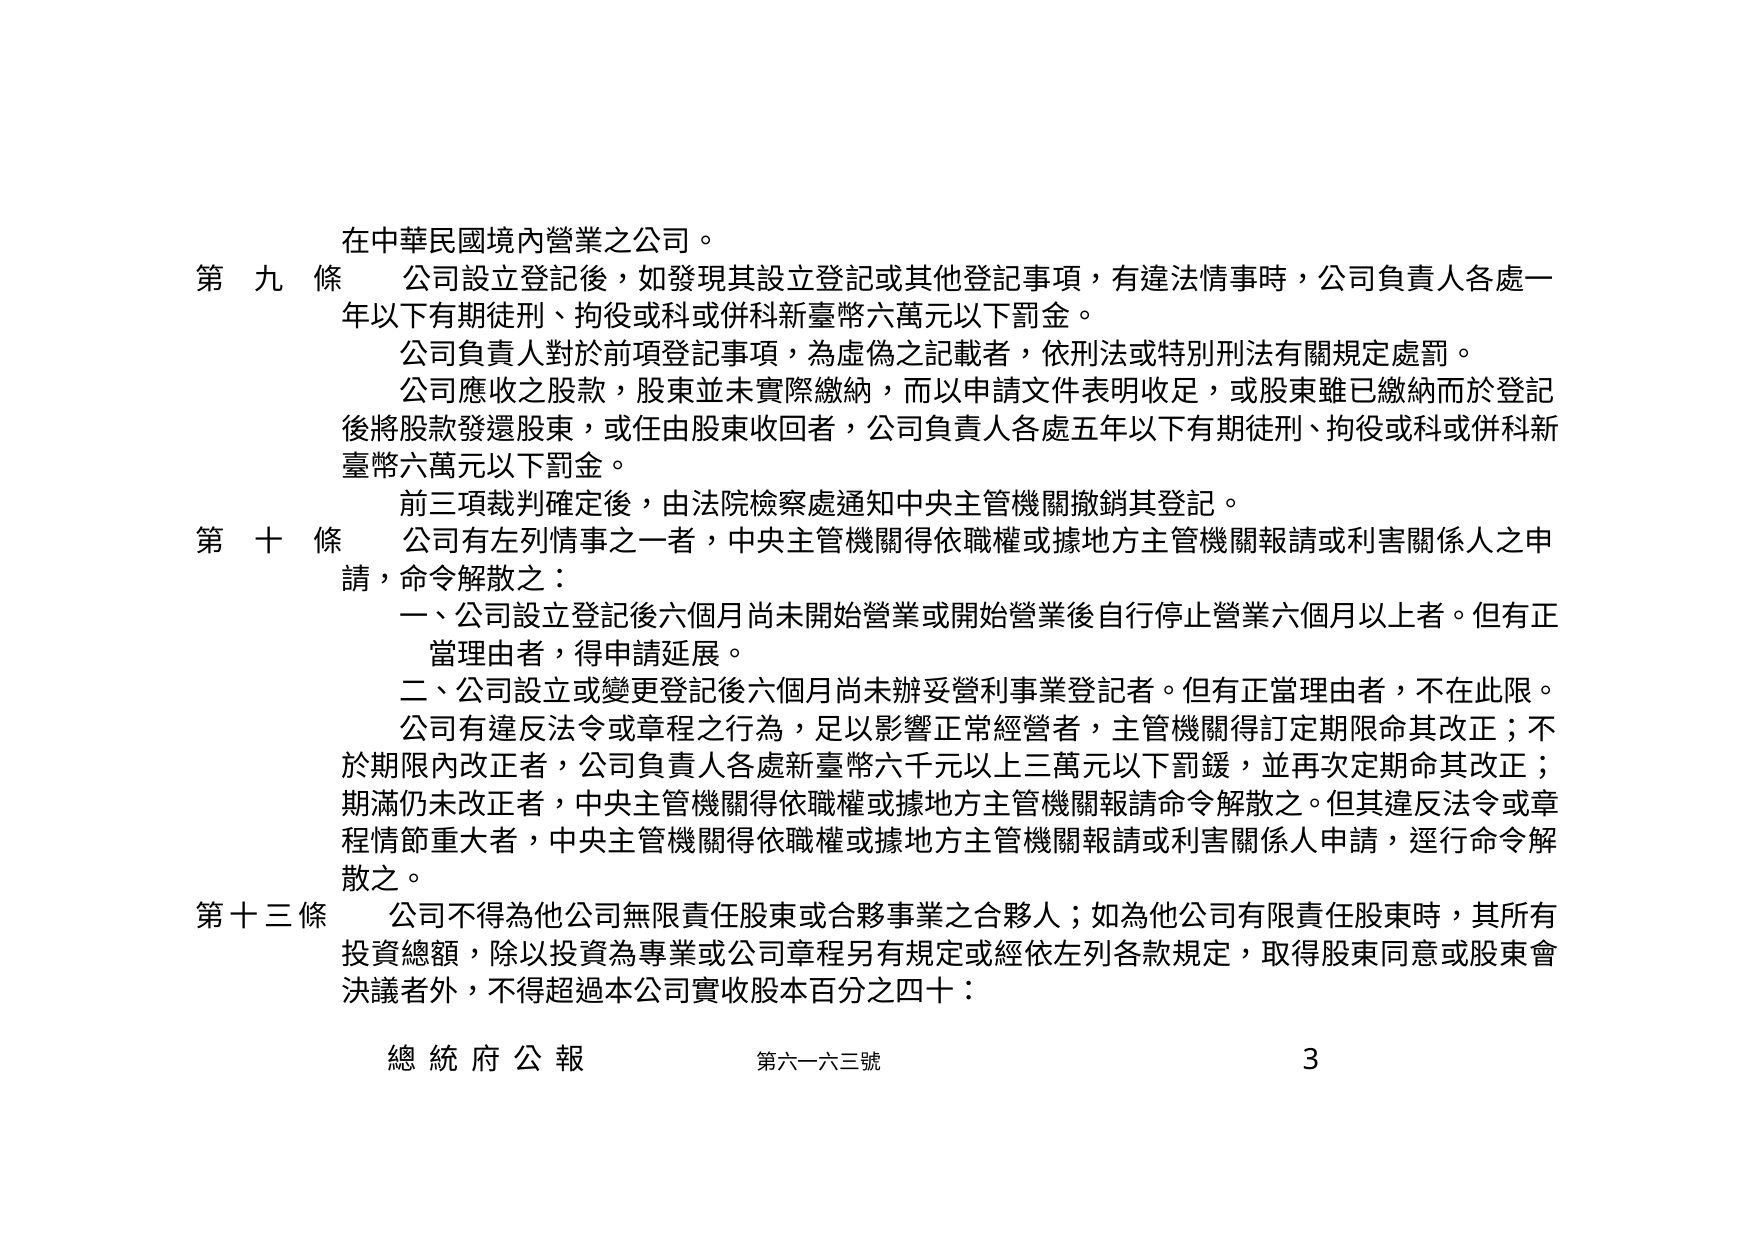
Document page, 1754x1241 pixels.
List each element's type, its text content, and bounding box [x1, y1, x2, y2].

text 公司應收之股款，股東並未實際繳納，而以申請文件表明收足，或股東雖已繳納而於登記後將股款發還股東，或任由股東收回者，公司負責人各處五年以下有期徒刑、拘役或科或併科新臺幣六萬元以下罰金。 [341, 372, 1559, 484]
text 第十三條 公司不得為他公司無限責任股東或合夥事業之合夥人；如為他公司有限責任股東時，其所有投資總額，除以投資為專業或公司章程另有規定或經依左列各款規定，取得股東同意或股東會決議者外，不得超過本公司實收股本百分之四十： [195, 897, 1559, 1009]
text 一、公司設立登記後六個月尚未開始營業或開始營業後自行停止營業六個月以上者。但有正當理由者，得申請延展。 [399, 597, 1559, 672]
text 公司有違反法令或章程之行為，足以影響正常經營者，主管機關得訂定期限命其改正；不於期限內改正者，公司負責人各處新臺幣六千元以上三萬元以下罰鍰，並再次定期命其改正；期滿仍未改正者，中央主管機關得依職權或據地方主管機關報請命令解散之。但其違反法令或章程情節重大者，中央主管機關得依職權或據地方主管機關報請或利害關係人申請，逕行命令解散之。 [341, 709, 1559, 897]
text 二、公司設立或變更登記後六個月尚未辦妥營利事業登記者。但有正當理由者，不在此限。 [399, 672, 1559, 709]
text 第 九 條 公司設立登記後，如發現其設立登記或其他登記事項，有違法情事時，公司負責人各處一年以下有期徒刑、拘役或科或併科新臺幣六萬元以下罰金。 [195, 259, 1559, 334]
text 公司負責人對於前項登記事項，為虛偽之記載者，依刑法或特別刑法有關規定處罰。 [341, 334, 1559, 372]
text 第 十 條 公司有左列情事之一者，中央主管機關得依職權或據地方主管機關報請或利害關係人之申請，命令解散之： [195, 522, 1559, 597]
text 在中華民國境內營業之公司。 [195, 222, 1559, 259]
text 前三項裁判確定後，由法院檢察處通知中央主管機關撤銷其登記。 [341, 484, 1559, 522]
